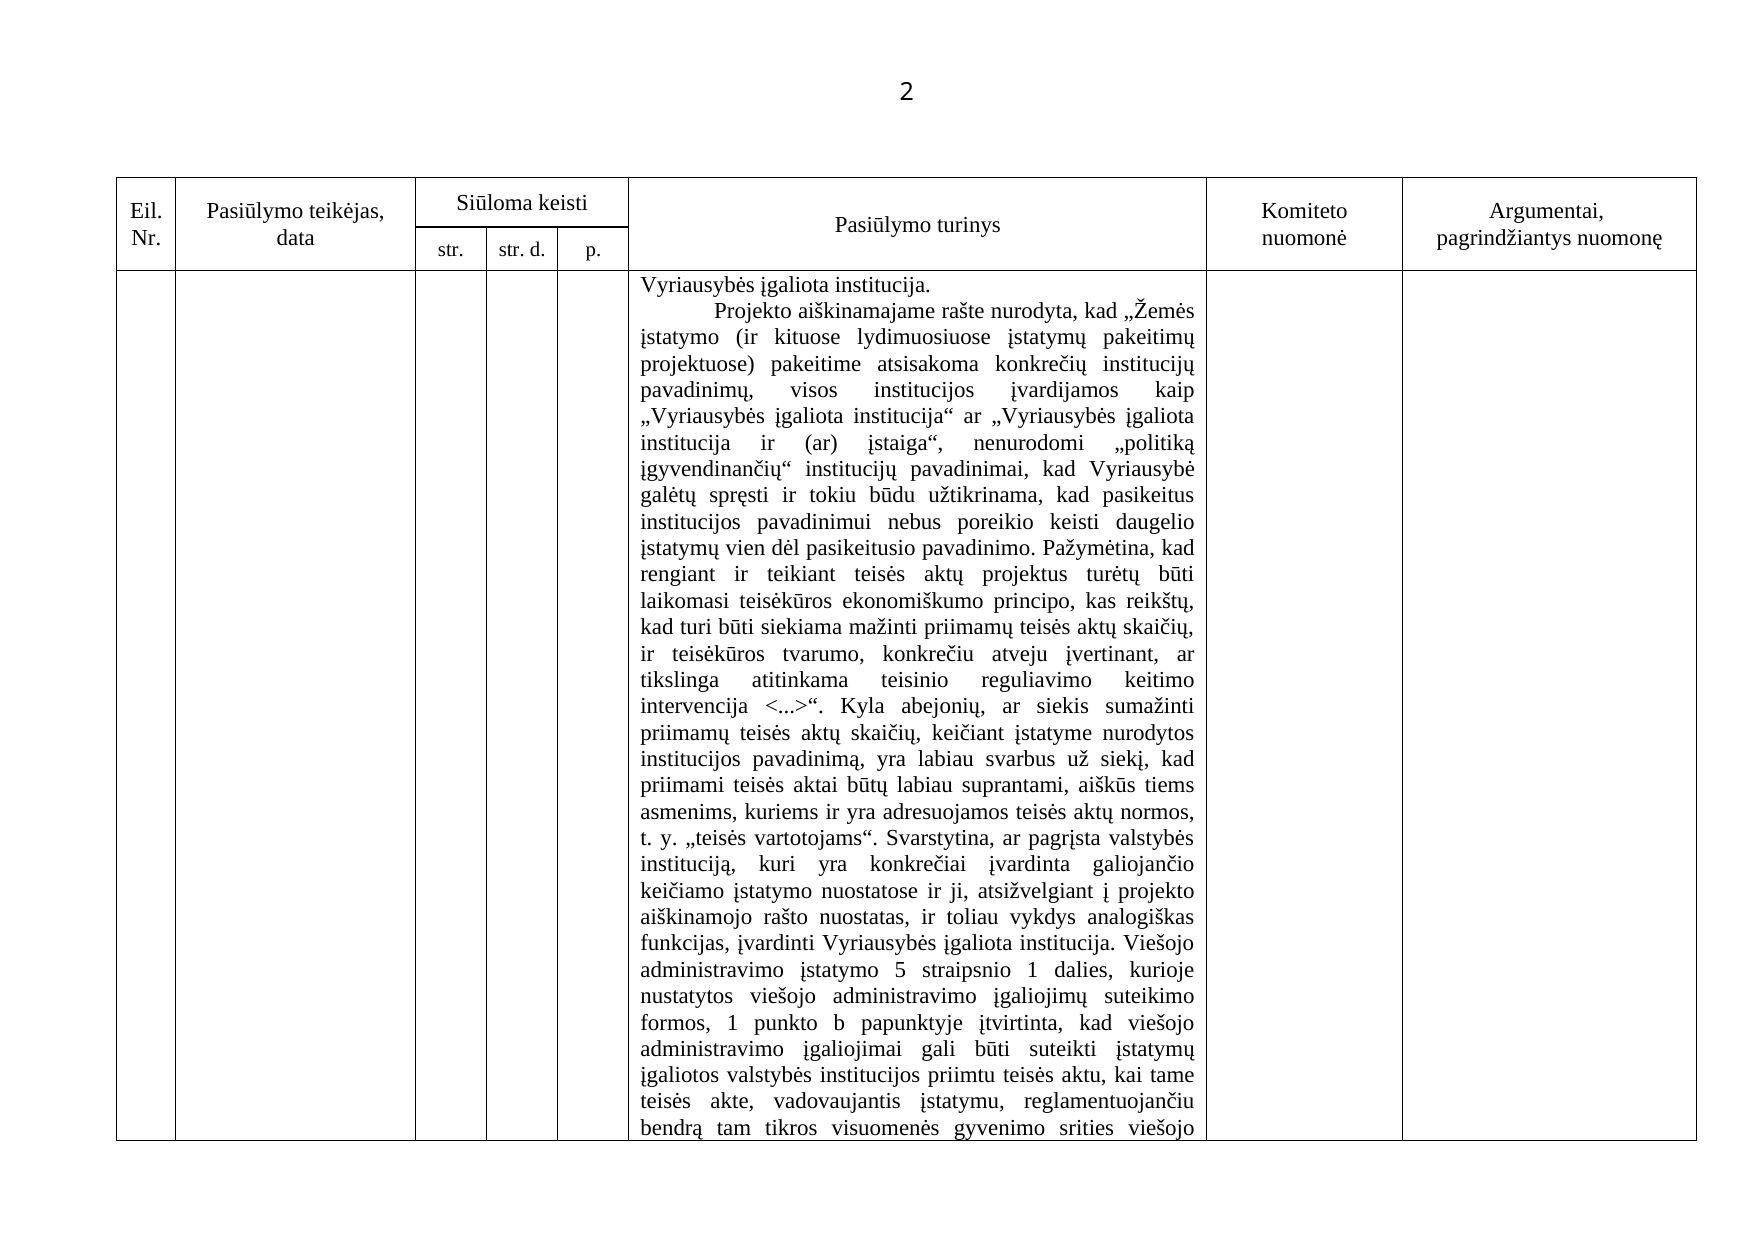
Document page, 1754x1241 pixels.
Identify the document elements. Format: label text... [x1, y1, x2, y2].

table_header Komiteto nuomonė [1207, 178, 1402, 269]
table_cell [416, 271, 486, 1140]
table_cell [487, 271, 557, 1140]
table_cell [558, 271, 628, 1140]
table_cell p. [558, 228, 628, 269]
table_cell Vyriausybės įgaliota institucija. Projekto aiškinamajame rašte nurodyta, kad „Žemės įstatymo (ir kituose lydimuosiuose įstatymų pakeitimų projektuose) pakeitime atsisakoma konkrečių institucijų pavadinimų, visos institucijos įvardijamos kaip „Vyriausybės įgaliota institucija“ ar „Vyriausybės įgaliota institucija ir (ar) įstaiga“, nenurodomi „politiką įgyvendinančių“ institucijų pavadinimai, kad Vyriausybė galėtų spręsti ir tokiu būdu užtikrinama, kad pasikeitus institucijos pavadinimui nebus poreikio keisti daugelio įstatymų vien dėl pasikeitusio pavadinimo. Pažymėtina, kad rengiant ir teikiant teisės aktų projektus turėtų būti laikomasi teisėkūros ekonomiškumo principo, kas reikštų, kad turi būti siekiama mažinti priimamų teisės aktų skaičių, ir teisėkūros tvarumo, konkrečiu atveju įvertinant, ar tikslinga atitinkama teisinio reguliavimo keitimo intervencija <...>“. Kyla abejonių, ar siekis sumažinti priimamų teisės aktų skaičių, keičiant įstatyme nurodytos institucijos pavadinimą, yra labiau svarbus už siekį, kad priimami teisės aktai būtų labiau suprantami, aiškūs tiems asmenims, kuriems ir yra adresuojamos teisės aktų normos, t. y. „teisės vartotojams“. Svarstytina, ar pagrįsta valstybės instituciją, kuri yra konkrečiai įvardinta galiojančio keičiamo įstatymo nuostatose ir ji, atsižvelgiant į projekto aiškinamojo rašto nuostatas, ir toliau vykdys analogiškas funkcijas, įvardinti Vyriausybės įgaliota institucija. Viešojo administravimo įstatymo 5 straipsnio 1 dalies, kurioje nustatytos viešojo administravimo įgaliojimų suteikimo formos, 1 punkto b papunktyje įtvirtinta, kad viešojo administravimo įgaliojimai gali būti suteikti įstatymų įgaliotos valstybės institucijos priimtu teisės aktu, kai tame teisės akte, vadovaujantis įstatymu, reglamentuojančiu bendrą tam tikros visuomenės gyvenimo srities viešojo [629, 271, 1206, 1140]
table_cell [117, 271, 175, 1140]
table_cell [1207, 271, 1402, 1140]
table_cell [176, 271, 415, 1140]
table_cell str. [416, 228, 486, 269]
table_header Eil. Nr. [117, 178, 175, 269]
table_header Siūloma keisti [416, 178, 628, 226]
table_header Argumentai, pagrindžiantys nuomonę [1403, 178, 1696, 269]
table_cell str. d. [487, 228, 557, 269]
table_header Pasiūlymo turinys [629, 178, 1206, 269]
table_header Pasiūlymo teikėjas, data [176, 178, 415, 269]
table_cell [1403, 271, 1696, 1140]
